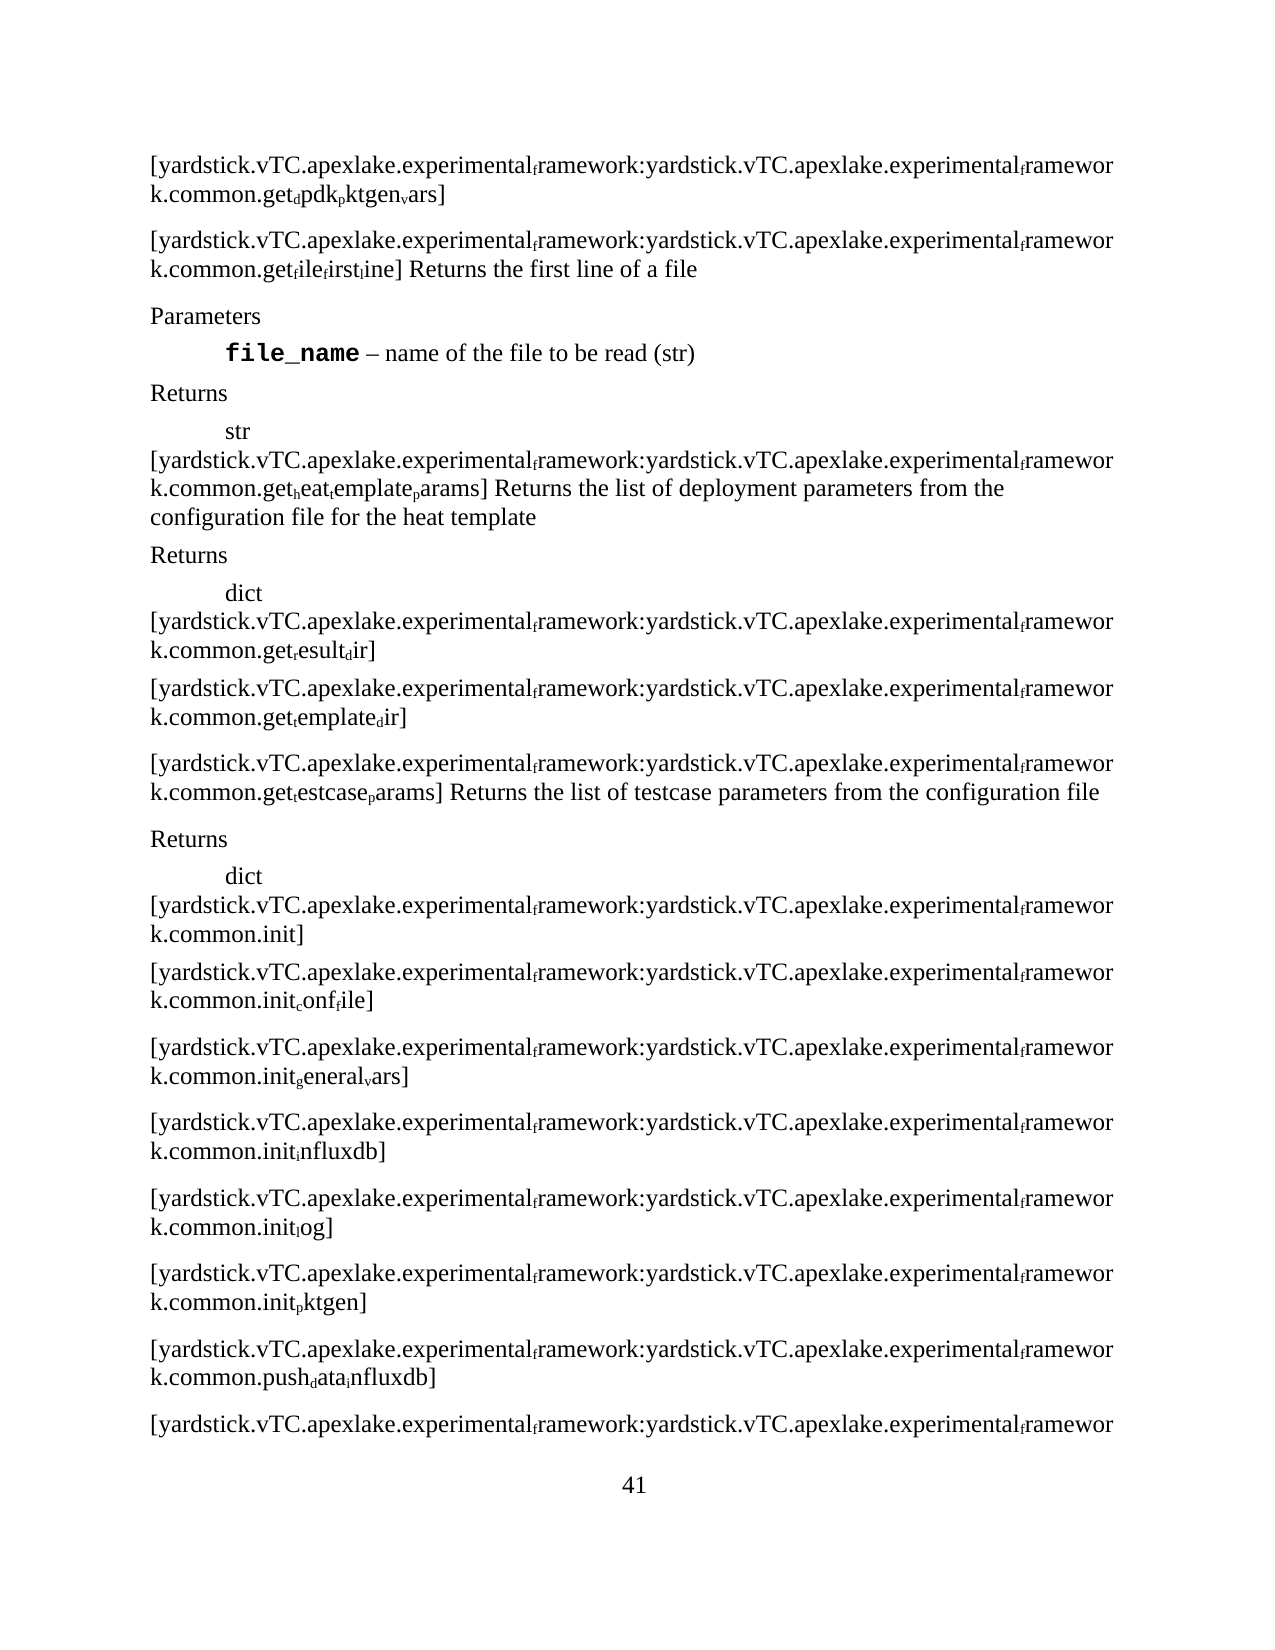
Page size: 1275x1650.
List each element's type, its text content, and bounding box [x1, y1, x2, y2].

text Returns [150, 540, 1125, 569]
text Returns [150, 378, 1125, 407]
text Returns [150, 824, 1125, 852]
text [yardstick.vTC.apexlake.experimentalframework:yardstick.vTC.apexlake.experimentalframework.common.getdpdkpktgenvars] [150, 150, 1125, 207]
text dict [225, 861, 1125, 890]
text [yardstick.vTC.apexlake.experimentalframework:yardstick.vTC.apexlake.experimentalframewor [150, 1409, 1125, 1438]
text [yardstick.vTC.apexlake.experimentalframework:yardstick.vTC.apexlake.experimentalframework.common.pushdatainfluxdb] [150, 1334, 1125, 1391]
text file_name – name of the file to be read (str) [225, 338, 1125, 369]
text dict [225, 578, 1125, 606]
text [yardstick.vTC.apexlake.experimentalframework:yardstick.vTC.apexlake.experimentalframework.common.gettemplatedir] [150, 673, 1125, 730]
text [yardstick.vTC.apexlake.experimentalframework:yardstick.vTC.apexlake.experimentalframework.common.initlog] [150, 1183, 1125, 1240]
text [yardstick.vTC.apexlake.experimentalframework:yardstick.vTC.apexlake.experimentalframework.common.initconffile] [150, 957, 1125, 1014]
text [yardstick.vTC.apexlake.experimentalframework:yardstick.vTC.apexlake.experimentalframework.common.getresultdir] [150, 606, 1125, 664]
text [yardstick.vTC.apexlake.experimentalframework:yardstick.vTC.apexlake.experimentalframework.common.getfilefirstline] Returns the first line of a file [150, 225, 1125, 283]
text str [225, 416, 1125, 445]
text [yardstick.vTC.apexlake.experimentalframework:yardstick.vTC.apexlake.experimentalframework.common.initinfluxdb] [150, 1107, 1125, 1165]
text Parameters [150, 301, 1125, 329]
text [yardstick.vTC.apexlake.experimentalframework:yardstick.vTC.apexlake.experimentalframework.common.initgeneralvars] [150, 1032, 1125, 1089]
text [yardstick.vTC.apexlake.experimentalframework:yardstick.vTC.apexlake.experimentalframework.common.init] [150, 890, 1125, 948]
text [yardstick.vTC.apexlake.experimentalframework:yardstick.vTC.apexlake.experimentalframework.common.getheattemplateparams] Returns the list of deployment parameters from the configuration file for the heat template [150, 445, 1125, 531]
text [yardstick.vTC.apexlake.experimentalframework:yardstick.vTC.apexlake.experimentalframework.common.initpktgen] [150, 1258, 1125, 1316]
text [yardstick.vTC.apexlake.experimentalframework:yardstick.vTC.apexlake.experimentalframework.common.gettestcaseparams] Returns the list of testcase parameters from the configuration file [150, 748, 1125, 806]
